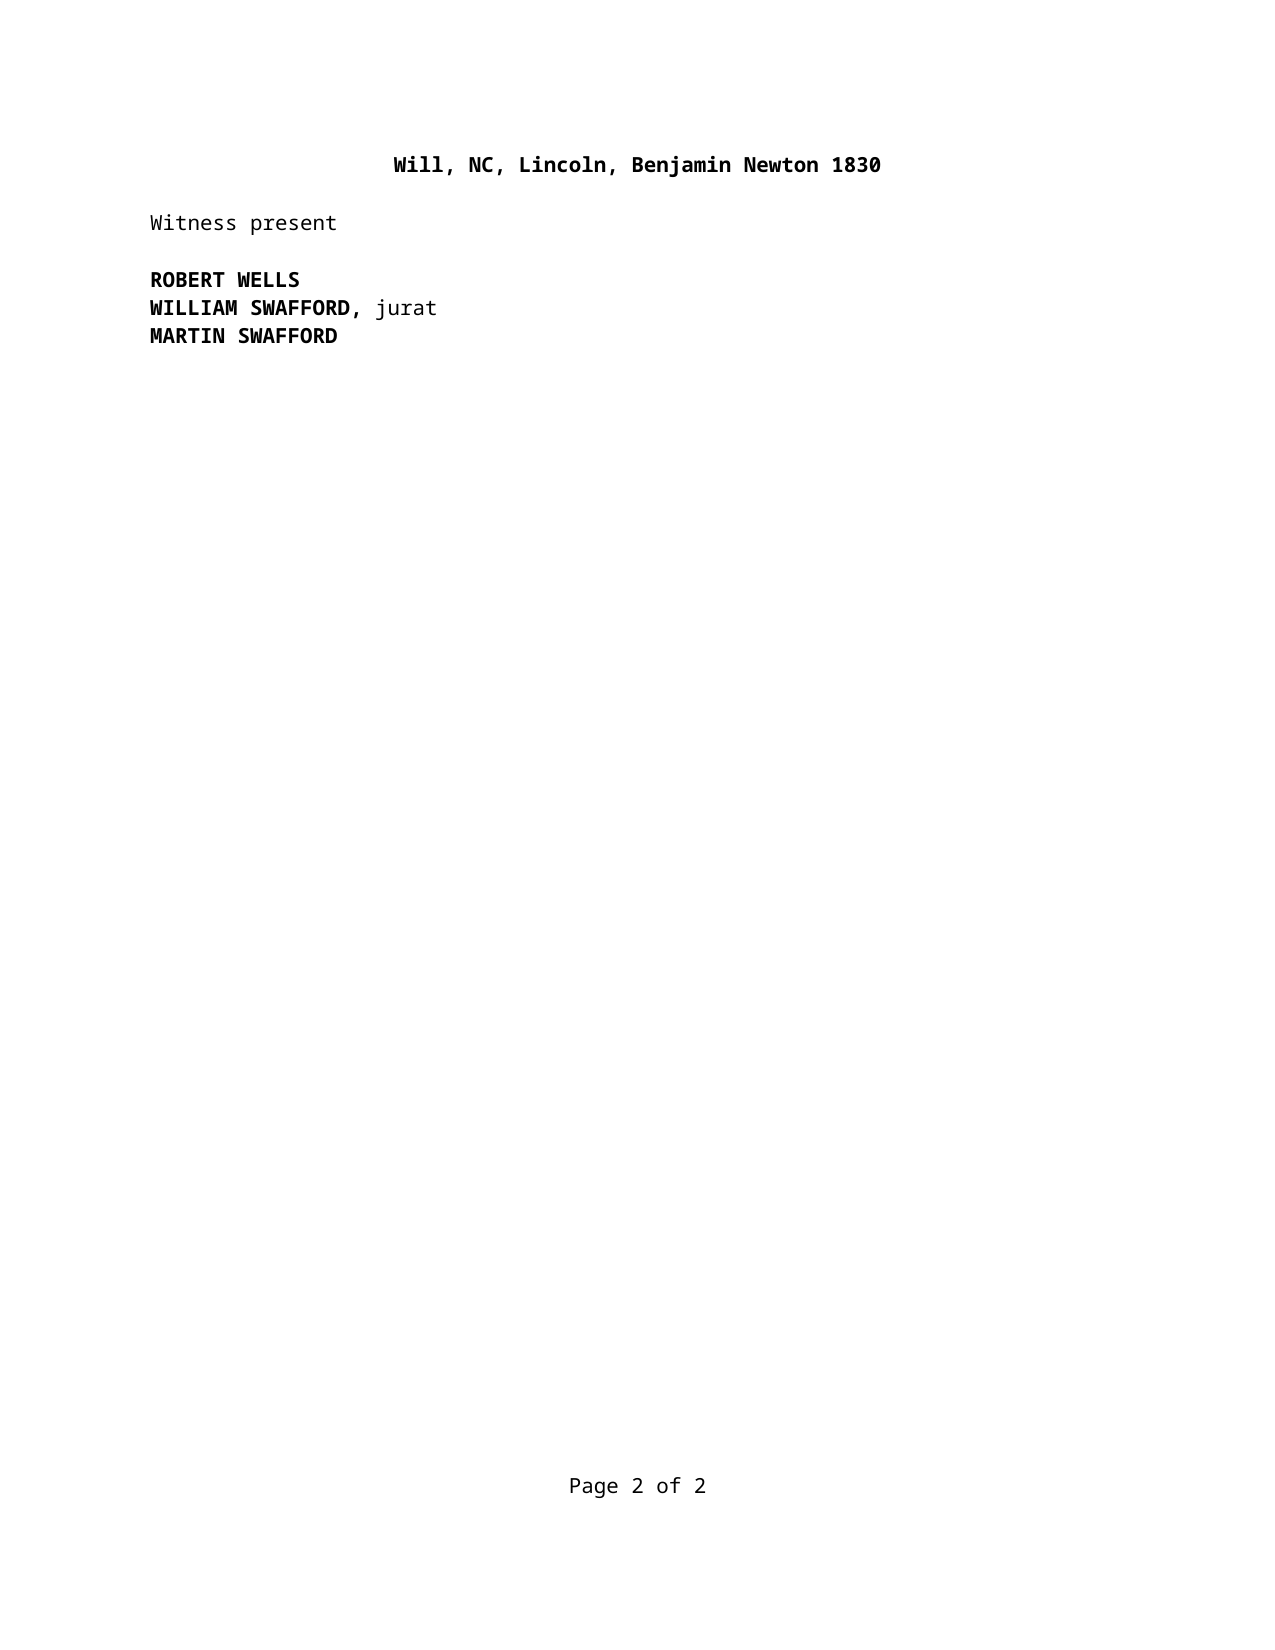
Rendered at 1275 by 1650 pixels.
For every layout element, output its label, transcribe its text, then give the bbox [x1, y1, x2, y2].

text Martin Swafford [150, 322, 1125, 350]
text Witness present [150, 208, 1125, 236]
text Robert Wells [150, 265, 1125, 293]
text William Swafford, jurat [150, 293, 1125, 322]
